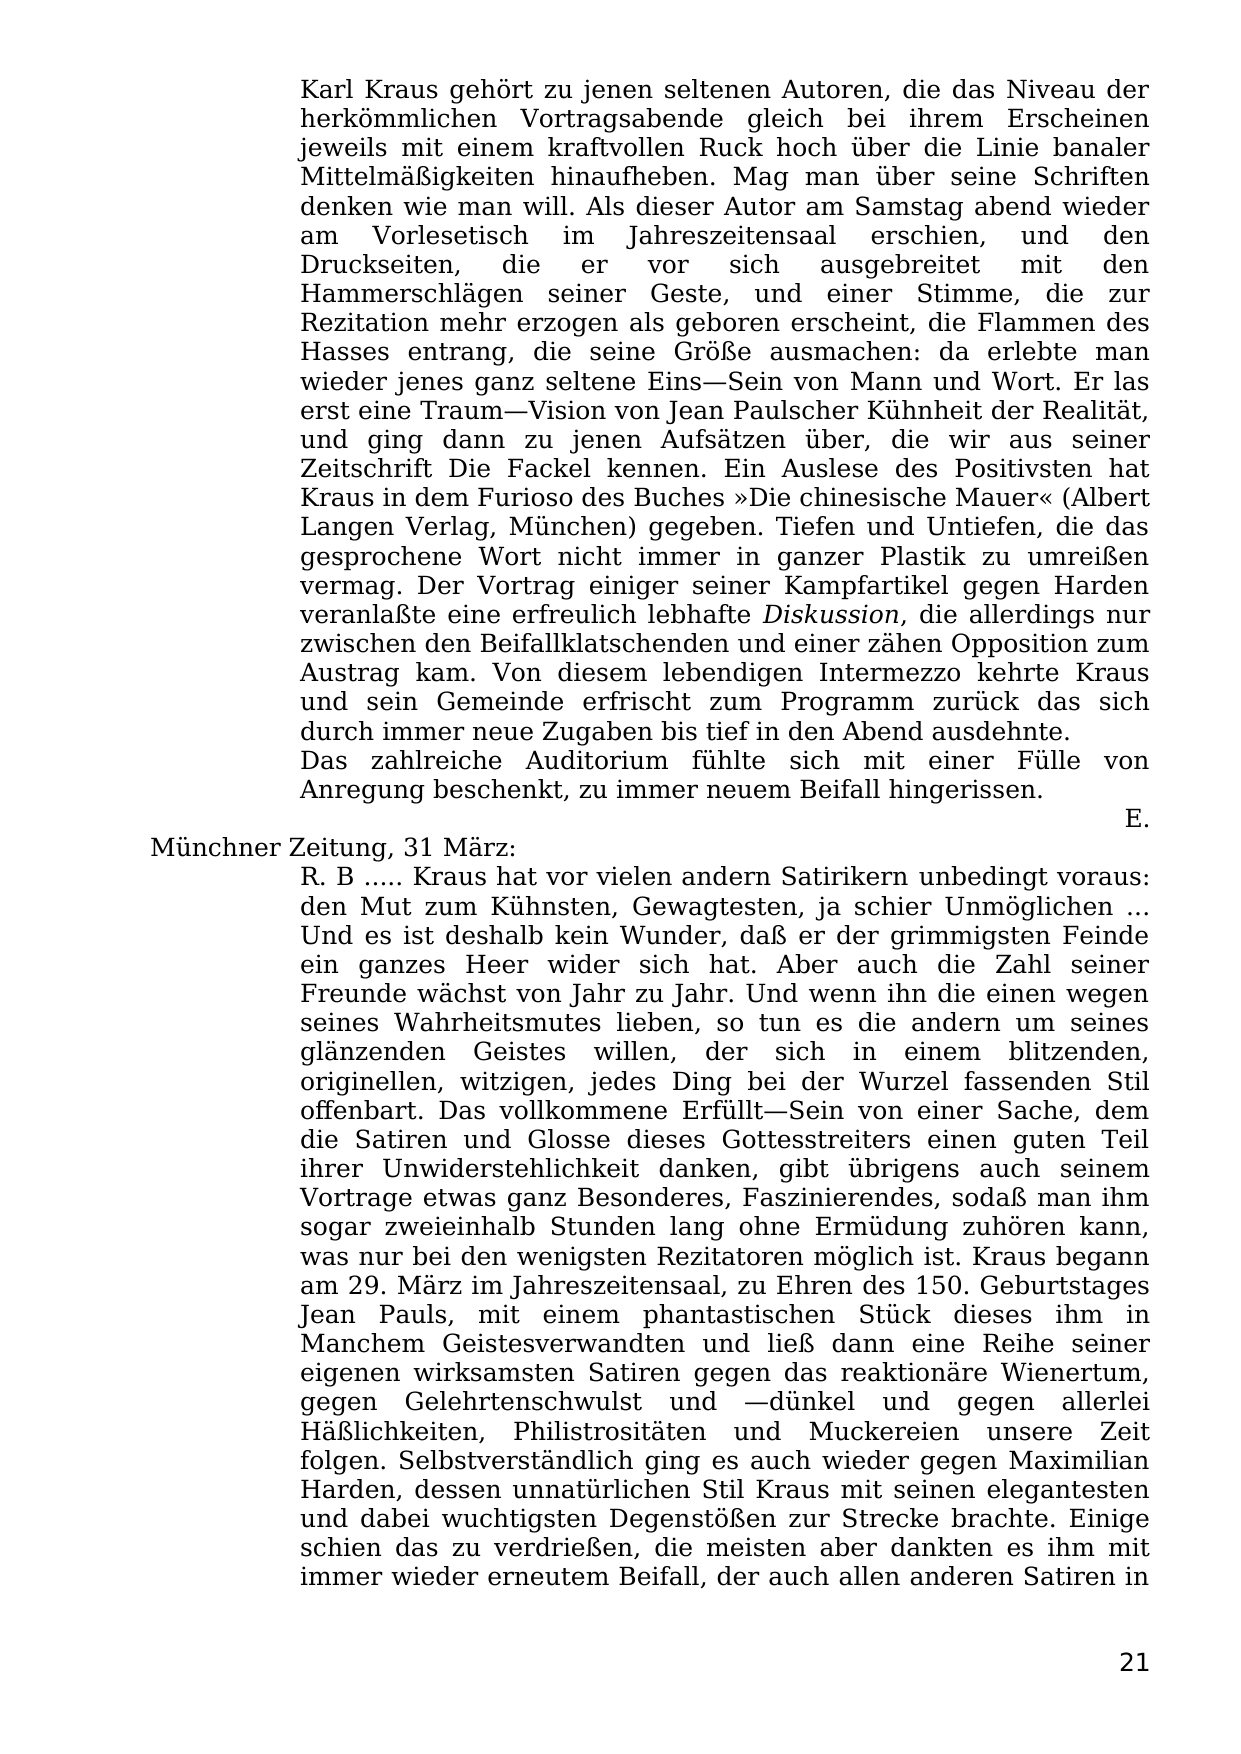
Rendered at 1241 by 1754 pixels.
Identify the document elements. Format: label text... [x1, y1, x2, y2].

text E. [300, 804, 1151, 833]
text Münchner Zeitung, 31 März: [150, 833, 1151, 862]
text R. B ..... Kraus hat vor vielen andern Satirikern unbedingt voraus: den Mut zum Kühnsten, Gewagtesten, ja schier Unmöglichen ... Und es ist deshalb kein Wunder, daß er der grimmigsten Feinde ein ganzes Heer wider sich hat. Aber auch die Zahl seiner Freunde wächst von Jahr zu Jahr. Und wenn ihn die einen wegen seines Wahrheitsmutes lieben, so tun es die andern um seines glänzenden Geistes willen, der sich in einem blitzenden, originellen, witzigen, jedes Ding bei der Wurzel fassenden Stil offenbart. Das vollkommene Erfüllt—Sein von einer Sache, dem die Satiren und Glosse dieses Gottesstreiters einen guten Teil ihrer Unwiderstehlichkeit danken, gibt übrigens auch seinem Vortrage etwas ganz Besonderes, Faszinierendes, sodaß man ihm sogar zweieinhalb Stunden lang ohne Ermüdung zuhören kann, was nur bei den wenigsten Rezitatoren möglich ist. Kraus begann am 29. März im Jahreszeitensaal, zu Ehren des 150. Geburtstages Jean Pauls, mit einem phantastischen Stück dieses ihm in Manchem Geistesverwandten und ließ dann eine Reihe seiner eigenen wirksamsten Satiren gegen das reaktionäre Wienertum, gegen Gelehrtenschwulst und —dünkel und gegen allerlei Häßlichkeiten, Philistrositäten und Muckereien unsere Zeit folgen. Selbstverständlich ging es auch wieder gegen Maximilian Harden, dessen unnatürlichen Stil Kraus mit seinen elegantesten und dabei wuchtigsten Degen­stößen zur Strecke brachte. Einige schien das zu verdrießen, die meisten aber dankten es ihm mit immer wieder erneutem Beifall, der auch allen anderen Satiren in [300, 862, 1151, 1592]
text Karl Kraus gehört zu jenen seltenen Autoren, die das Niveau der herkömmlichen Vortragsabende gleich bei ihrem Erscheinen jeweils mit einem kraftvollen Ruck hoch über die Linie banaler Mittelmäßigkeiten hinaufheben. Mag man über seine Schriften denken wie man will. Als dieser Autor am Samstag abend wieder am Vorlesetisch im Jahreszeitensaal erschien, und den Druckseiten, die er vor sich ausgebreitet mit den Hammerschlägen seiner Geste, und einer Stimme, die zur Rezitation mehr erzogen als geboren erscheint, die Flammen des Hasses entrang, die seine Größe ausmachen: da erlebte man wieder jenes ganz seltene Eins—Sein von Mann und Wort. Er las erst eine Traum—Vision von Jean Paulscher Kühnheit der Realität, und ging dann zu jenen Aufsätzen über, die wir aus seiner Zeitschrift Die Fackel kennen. Ein Auslese des Positivsten hat Kraus in dem Furioso des Buches »Die chinesische Mauer« (Albert Langen Verlag, München) gegeben. Tiefen und Untiefen, die das gesprochene Wort nicht immer in ganzer Plastik zu umreißen vermag. Der Vortrag einiger seiner Kampfartikel gegen Harden veranlaßte eine erfreulich lebhafte Diskussion, die allerdings nur zwischen den Beifallklatschenden und einer zähen Opposition zum Austrag kam. Von diesem lebendigen Intermezzo kehrte Kraus und sein Gemeinde erfrischt zum Programm zurück das sich durch immer neue Zugaben bis tief in den Abend ausdehnte. [300, 75, 1151, 746]
text Das zahlreiche Auditorium fühlte sich mit einer Fülle von Anregung beschenkt, zu immer neuem Beifall hingerissen. [300, 746, 1151, 804]
